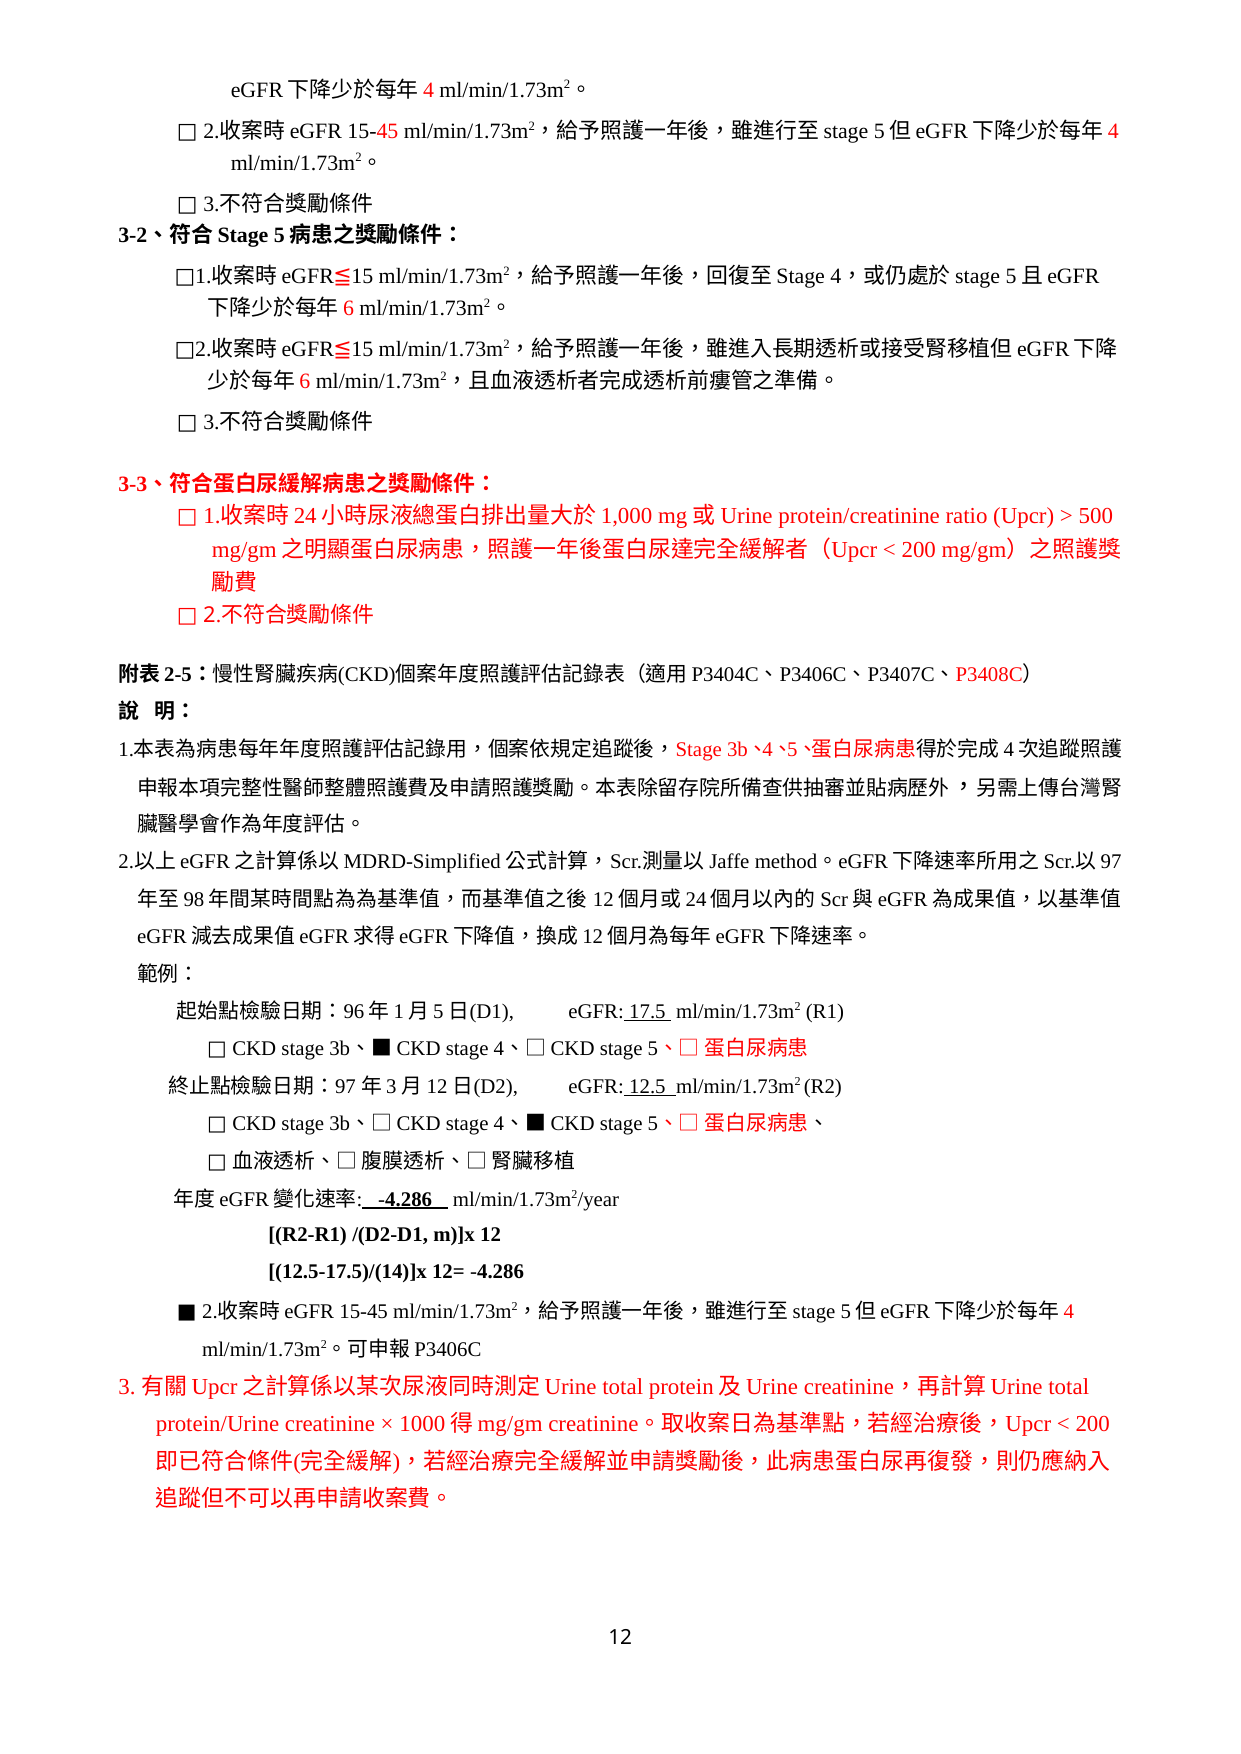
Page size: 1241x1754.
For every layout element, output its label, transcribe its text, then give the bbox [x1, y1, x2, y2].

text □ 血液透析、□ 腹膜透析、□ 腎臟移植 [157, 1141, 1122, 1178]
text 2.以上eGFR之計算係以MDRD-Simplified公式計算，Scr.測量以Jaffe method。eGFR下降速率所用之Scr.以97年至98年間某時間點為為基準值，而基準值之後12個月或24個月以內的Scr與eGFR為成果值，以基準值eGFR減去成果值eGFR求得eGFR下降值，換成12個月為每年eGFR下降速率。 [118, 841, 1122, 953]
text [(R2-R1) /(D2-D1, m)]x 12 [218, 1216, 1122, 1253]
text 範例： [137, 953, 1122, 991]
text □ CKD stage 3b、□ CKD stage 4、■ CKD stage 5、□ 蛋白尿病患、 [157, 1103, 1122, 1141]
text eGFR下降少於每年4 ml/min/1.73m2。 [177, 72, 1122, 103]
text 3-3、符合蛋白尿緩解病患之獎勵條件： [118, 466, 1122, 497]
text [(12.5-17.5)/(14)]x 12= -4.286 [218, 1253, 1122, 1291]
text 終止點檢驗日期：97 年3 月12 日(D2), eGFR: 12.5 ml/min/1.73m2 (R2) [118, 1066, 1122, 1103]
text □ 3.不符合獎勵條件 [177, 186, 1122, 217]
text 3-2、符合Stage 5病患之獎勵條件： [118, 217, 1122, 249]
text 附表2-5：慢性腎臟疾病(CKD)個案年度照護評估記錄表（適用P3404C、P3406C、P3407C、P3408C） [118, 653, 1122, 691]
text 起始點檢驗日期：96年1月5 日(D1), eGFR: 17.5 ml/min/1.73m2 (R1) [177, 991, 1122, 1028]
text 年度eGFR變化速率: -4.286 ml/min/1.73m2/year [118, 1178, 1122, 1216]
text □ 3.不符合獎勵條件 [177, 404, 1122, 436]
text 1.本表為病患每年年度照護評估記錄用，個案依規定追蹤後，Stage 3b、4、5、蛋白尿病患得於完成4次追蹤照護申報本項完整性醫師整體照護費及申請照護獎勵。本表除留存院所備查供抽審並貼病歷外，另需上傳台灣腎臟醫學會作為年度評估。 [118, 728, 1122, 841]
text □1.收案時eGFR≦15 ml/min/1.73m2，給予照護一年後，回復至Stage 4，或仍處於stage 5且eGFR下降少於每年6 ml/min/1.73m2。 [174, 258, 1122, 322]
text □2.收案時eGFR≦15 ml/min/1.73m2，給予照護一年後，雖進入長期透析或接受腎移植但eGFR下降少於每年6 ml/min/1.73m2，且血液透析者完成透析前瘻管之準備。 [174, 331, 1122, 395]
text ■ 2.收案時eGFR 15-45 ml/min/1.73m2，給予照護一年後，雖進行至stage 5但eGFR下降少於每年4 ml/min/1.73m2。可申報P3406C [177, 1291, 1122, 1366]
text 3. 有關Upcr之計算係以某次尿液同時測定Urine total protein及Urine creatinine，再計算Urine total protein/Urine creatinine × 1000得mg/gm creatinine。取收案日為基準點，若經治療後，Upcr < 200即已符合條件(完全緩解)，若經治療完全緩解並申請獎勵後，此病患蛋白尿再復發，則仍應納入追蹤但不可以再申請收案費。 [118, 1366, 1122, 1516]
text □ 2.不符合獎勵條件 [177, 597, 1122, 629]
text □ 1.收案時24小時尿液總蛋白排出量大於1,000 mg或 Urine protein/creatinine ratio (Upcr) > 500 mg/gm之明顯蛋白尿病患，照護一年後蛋白尿達完全緩解者（Upcr < 200 mg/gm）之照護獎勵費 [177, 497, 1122, 597]
text 說 明： [118, 691, 1122, 728]
text □ CKD stage 3b、■ CKD stage 4、□ CKD stage 5、□ 蛋白尿病患 [177, 1028, 1122, 1066]
text □ 2.收案時eGFR 15-45 ml/min/1.73m2，給予照護一年後，雖進行至stage 5但eGFR下降少於每年4 ml/min/1.73m2。 [177, 113, 1122, 176]
